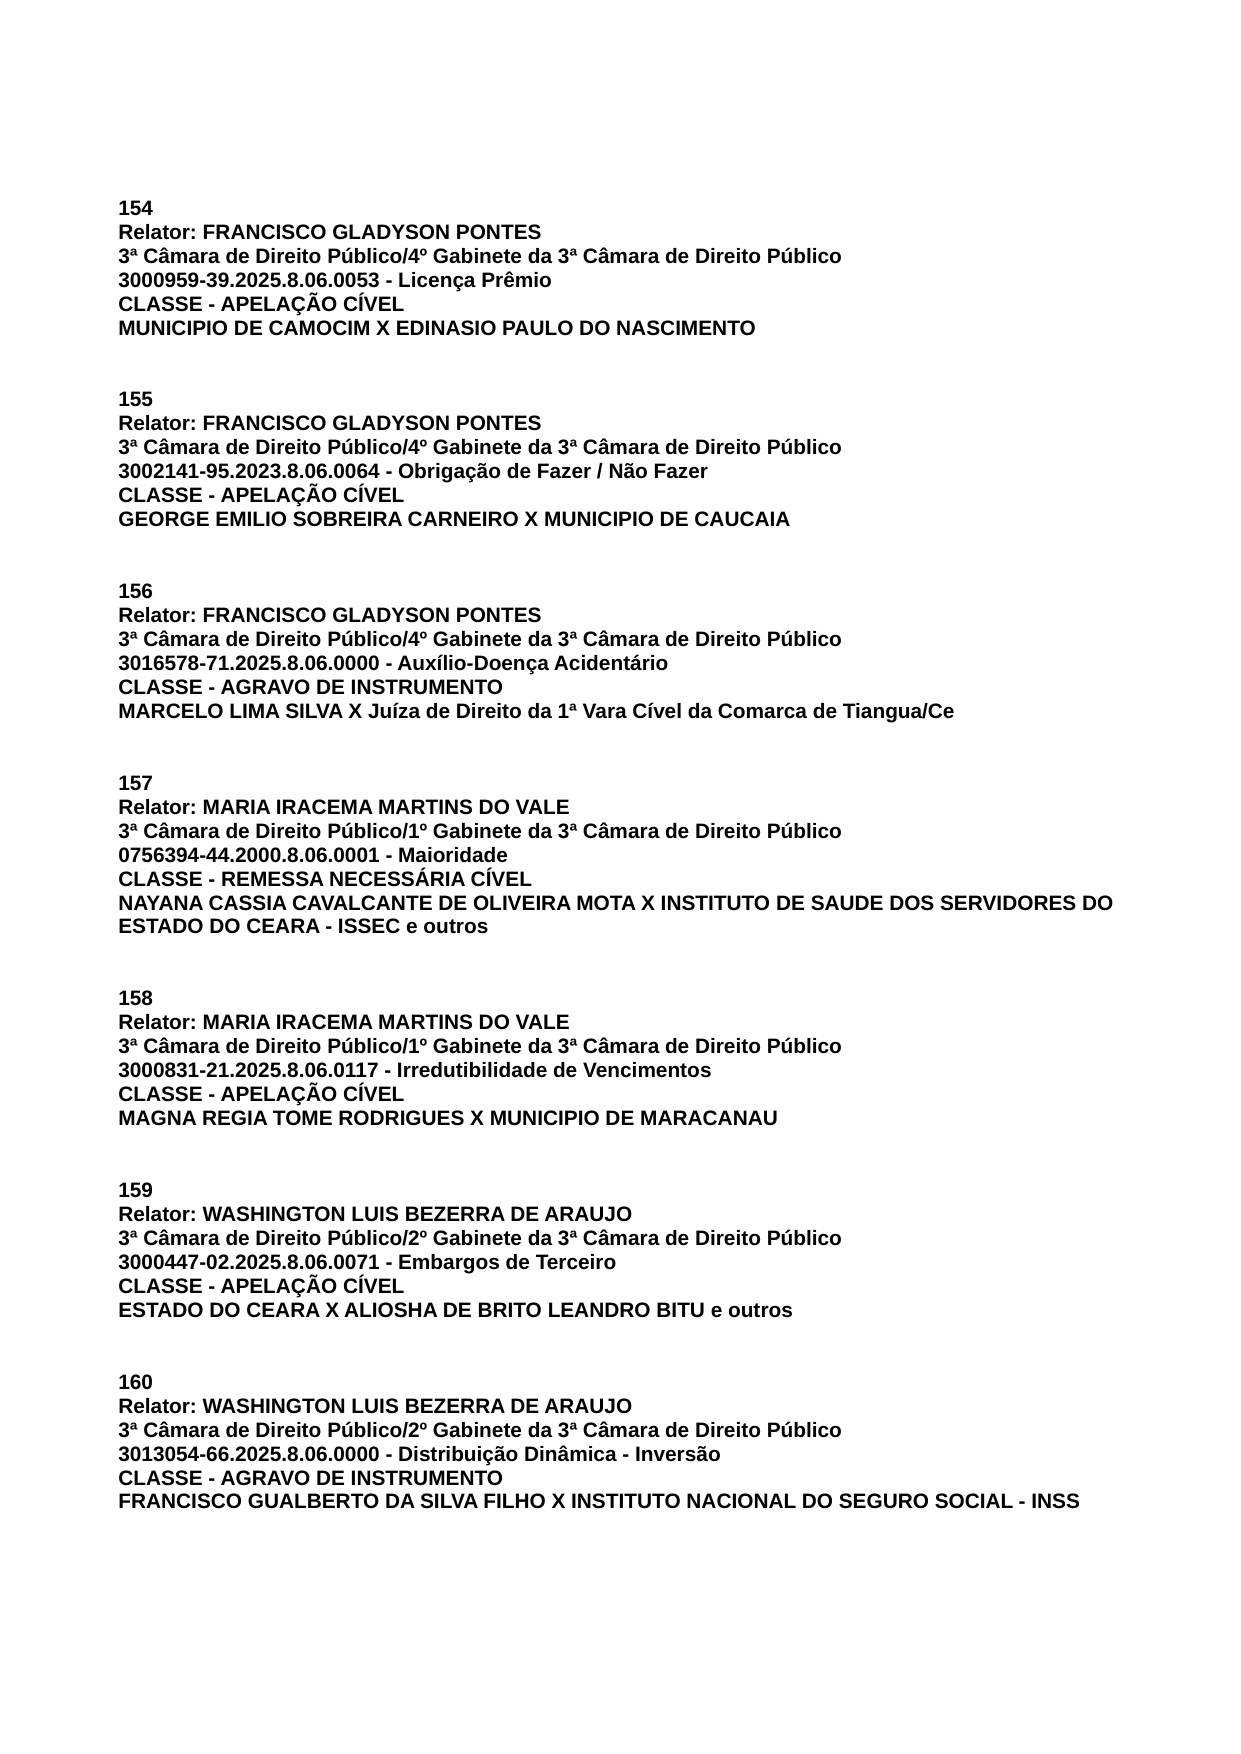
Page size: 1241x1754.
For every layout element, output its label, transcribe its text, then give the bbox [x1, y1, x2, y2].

text Relator: MARIA IRACEMA MARTINS DO VALE [118, 794, 1122, 818]
text 3013054-66.2025.8.06.0000 - Distribuição Dinâmica - Inversão [118, 1441, 1122, 1465]
text CLASSE - APELAÇÃO CÍVEL [118, 1082, 1122, 1106]
text CLASSE - APELAÇÃO CÍVEL [118, 291, 1122, 315]
text 156 [118, 579, 1122, 603]
text 3002141-95.2023.8.06.0064 - Obrigação de Fazer / Não Fazer [118, 459, 1122, 483]
text GEORGE EMILIO SOBREIRA CARNEIRO X MUNICIPIO DE CAUCAIA [118, 507, 1122, 531]
text Relator: WASHINGTON LUIS BEZERRA DE ARAUJO [118, 1393, 1122, 1417]
text 159 [118, 1178, 1122, 1202]
text CLASSE - AGRAVO DE INSTRUMENTO [118, 1465, 1122, 1489]
text NAYANA CASSIA CAVALCANTE DE OLIVEIRA MOTA X INSTITUTO DE SAUDE DOS SERVIDORES DO ESTADO DO CEARA - ISSEC e outros [118, 890, 1122, 938]
text 158 [118, 986, 1122, 1010]
text 3ª Câmara de Direito Público/1º Gabinete da 3ª Câmara de Direito Público [118, 818, 1122, 842]
text FRANCISCO GUALBERTO DA SILVA FILHO X INSTITUTO NACIONAL DO SEGURO SOCIAL - INSS [118, 1489, 1122, 1513]
text CLASSE - APELAÇÃO CÍVEL [118, 483, 1122, 507]
text 3016578-71.2025.8.06.0000 - Auxílio-Doença Acidentário [118, 651, 1122, 675]
text 3ª Câmara de Direito Público/4º Gabinete da 3ª Câmara de Direito Público [118, 435, 1122, 459]
text Relator: MARIA IRACEMA MARTINS DO VALE [118, 1010, 1122, 1034]
text Relator: FRANCISCO GLADYSON PONTES [118, 219, 1122, 243]
text 0756394-44.2000.8.06.0001 - Maioridade [118, 842, 1122, 866]
text CLASSE - APELAÇÃO CÍVEL [118, 1274, 1122, 1298]
text 160 [118, 1369, 1122, 1393]
text MUNICIPIO DE CAMOCIM X EDINASIO PAULO DO NASCIMENTO [118, 315, 1122, 339]
text Relator: FRANCISCO GLADYSON PONTES [118, 603, 1122, 627]
text 3000831-21.2025.8.06.0117 - Irredutibilidade de Vencimentos [118, 1058, 1122, 1082]
text MARCELO LIMA SILVA X Juíza de Direito da 1ª Vara Cível da Comarca de Tiangua/Ce [118, 699, 1122, 723]
text 3ª Câmara de Direito Público/4º Gabinete da 3ª Câmara de Direito Público [118, 627, 1122, 651]
text 3000959-39.2025.8.06.0053 - Licença Prêmio [118, 267, 1122, 291]
text CLASSE - REMESSA NECESSÁRIA CÍVEL [118, 866, 1122, 890]
text Relator: WASHINGTON LUIS BEZERRA DE ARAUJO [118, 1202, 1122, 1226]
text CLASSE - AGRAVO DE INSTRUMENTO [118, 675, 1122, 699]
text 154 [118, 196, 1122, 219]
text 3ª Câmara de Direito Público/2º Gabinete da 3ª Câmara de Direito Público [118, 1417, 1122, 1441]
text 3000447-02.2025.8.06.0071 - Embargos de Terceiro [118, 1250, 1122, 1274]
text Relator: FRANCISCO GLADYSON PONTES [118, 411, 1122, 435]
text 157 [118, 771, 1122, 794]
text 3ª Câmara de Direito Público/4º Gabinete da 3ª Câmara de Direito Público [118, 243, 1122, 267]
text 3ª Câmara de Direito Público/2º Gabinete da 3ª Câmara de Direito Público [118, 1226, 1122, 1250]
text MAGNA REGIA TOME RODRIGUES X MUNICIPIO DE MARACANAU [118, 1106, 1122, 1130]
text 3ª Câmara de Direito Público/1º Gabinete da 3ª Câmara de Direito Público [118, 1034, 1122, 1058]
text ESTADO DO CEARA X ALIOSHA DE BRITO LEANDRO BITU e outros [118, 1298, 1122, 1322]
text 155 [118, 387, 1122, 411]
